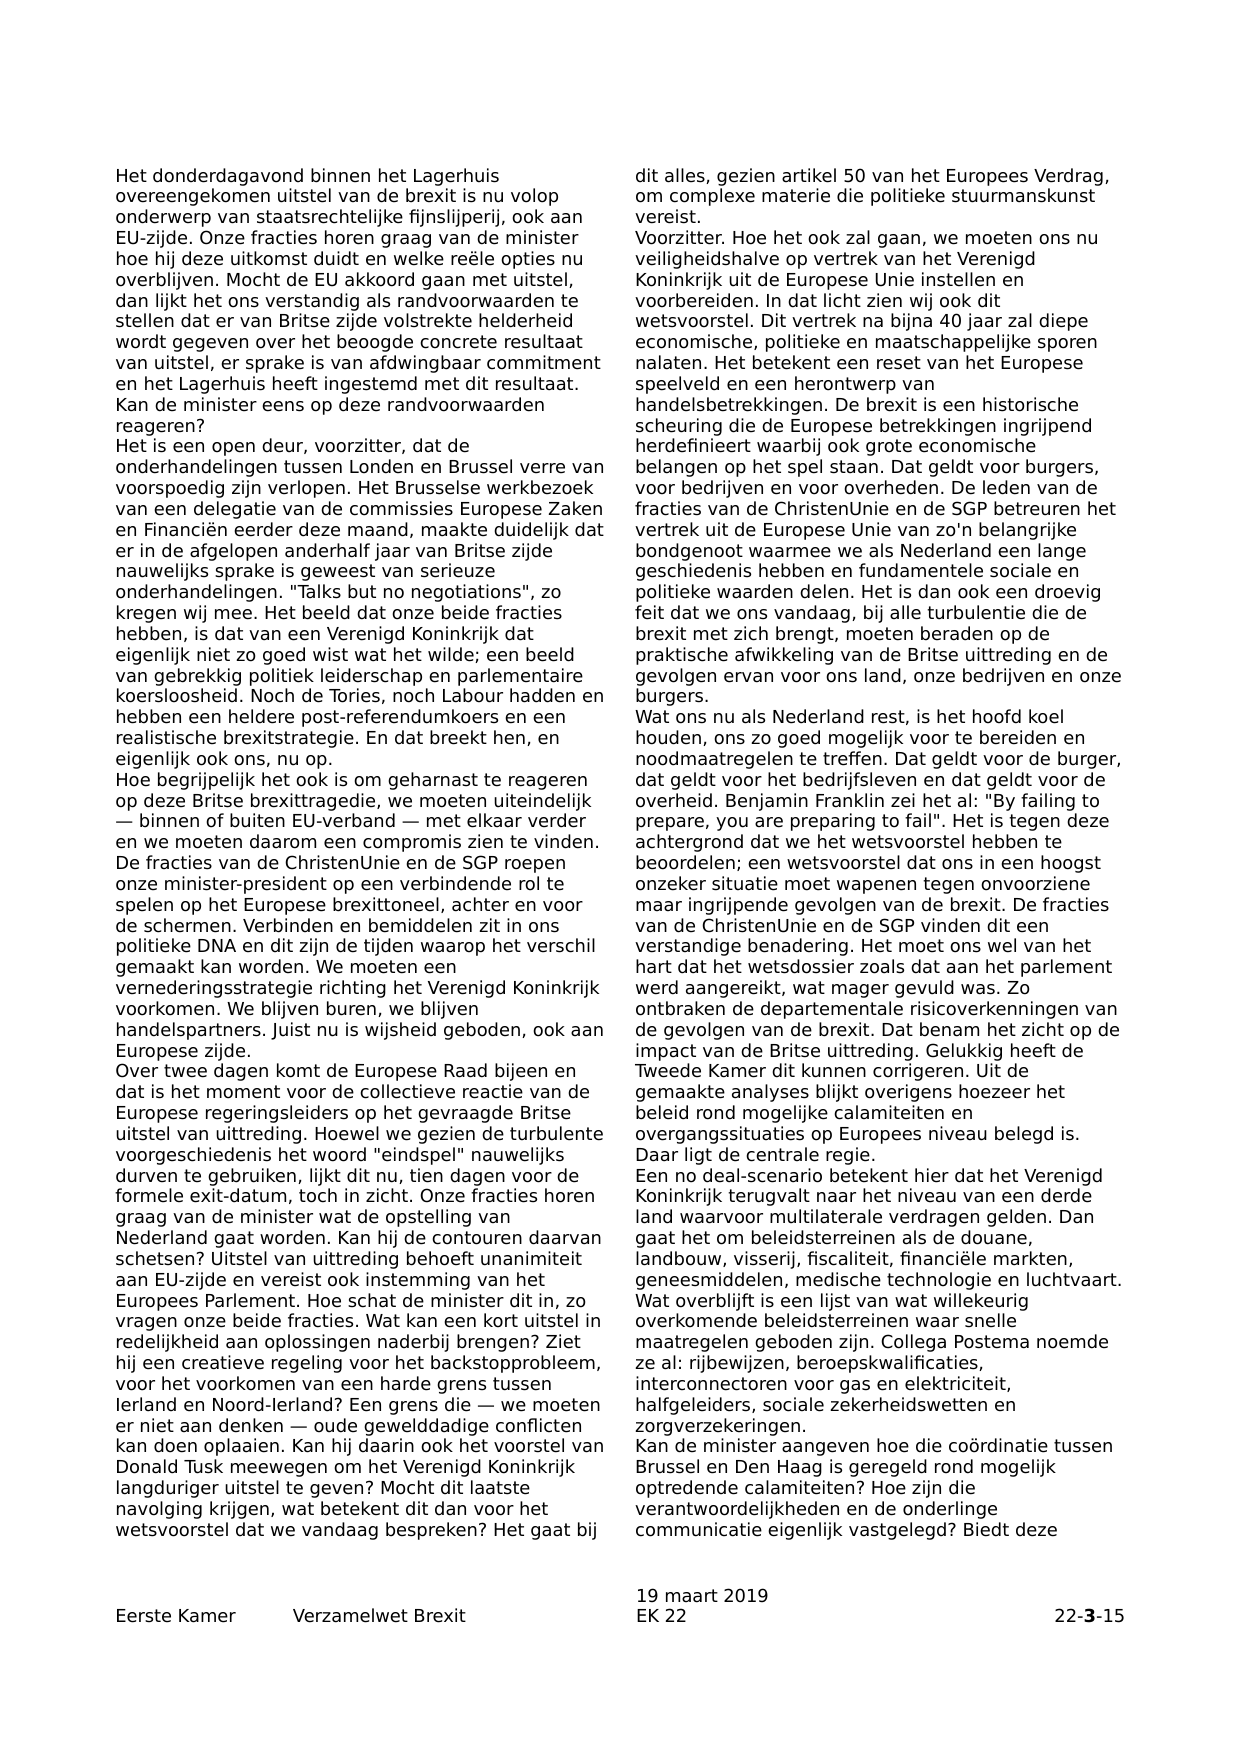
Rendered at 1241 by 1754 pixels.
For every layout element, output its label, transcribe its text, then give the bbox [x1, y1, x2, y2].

text Een no deal-scenario betekent hier dat het Verenigd Koninkrijk terugvalt naar het niveau van een derde land waarvoor multilaterale verdragen gelden. Dan gaat het om beleidsterreinen als de douane, landbouw, visserij, fiscaliteit, financiële markten, geneesmiddelen, medische technologie en luchtvaart. Wat overblijft is een lijst van wat willekeurig overkomende beleidsterreinen waar snelle maatregelen geboden zijn. Collega Postema noemde ze al: rijbewijzen, beroepskwalificaties, interconnectoren voor gas en elektriciteit, halfgeleiders, sociale zekerheidswetten en zorgverzekeringen. [635, 1165, 1125, 1436]
text Voorzitter. Hoe het ook zal gaan, we moeten ons nu veiligheidshalve op vertrek van het Verenigd Koninkrijk uit de Europese Unie instellen en voorbereiden. In dat licht zien wij ook dit wetsvoorstel. Dit vertrek na bijna 40 jaar zal diepe economische, politieke en maatschappelijke sporen nalaten. Het betekent een reset van het Europese speelveld en een herontwerp van handelsbetrekkingen. De brexit is een historische scheuring die de Europese betrekkingen ingrijpend herdefinieert waarbij ook grote economische belangen op het spel staan. Dat geldt voor burgers, voor bedrijven en voor overheden. De leden van de fracties van de ChristenUnie en de SGP betreuren het vertrek uit de Europese Unie van zo'n belangrijke bondgenoot waarmee we als Nederland een lange geschiedenis hebben en fundamentele sociale en politieke waarden delen. Het is dan ook een droevig feit dat we ons vandaag, bij alle turbulentie die de brexit met zich brengt, moeten beraden op de praktische afwikkeling van de Britse uittreding en de gevolgen ervan voor ons land, onze bedrijven en onze burgers. [635, 228, 1125, 707]
text Hoe begrijpelijk het ook is om geharnast te reageren op deze Britse brexittragedie, we moeten uiteindelijk — binnen of buiten EU-verband — met elkaar verder en we moeten daarom een compromis zien te vinden. De fracties van de ChristenUnie en de SGP roepen onze minister-president op een verbindende rol te spelen op het Europese brexittoneel, achter en voor de schermen. Verbinden en bemiddelen zit in ons politieke DNA en dit zijn de tijden waarop het verschil gemaakt kan worden. We moeten een vernederingsstrategie richting het Verenigd Koninkrijk voorkomen. We blijven buren, we blijven handelspartners. Juist nu is wijsheid geboden, ook aan Europese zijde. [115, 769, 605, 1061]
text Wat ons nu als Nederland rest, is het hoofd koel houden, ons zo goed mogelijk voor te bereiden en noodmaatregelen te treffen. Dat geldt voor de burger, dat geldt voor het bedrijfsleven en dat geldt voor de overheid. Benjamin Franklin zei het al: "By failing to prepare, you are preparing to fail". Het is tegen deze achtergrond dat we het wetsvoorstel hebben te beoordelen; een wetsvoorstel dat ons in een hoogst onzeker situatie moet wapenen tegen onvoorziene maar ingrijpende gevolgen van de brexit. De fracties van de ChristenUnie en de SGP vinden dit een verstandige benadering. Het moet ons wel van het hart dat het wetsdossier zoals dat aan het parlement werd aangereikt, wat mager gevuld was. Zo ontbraken de departementale risicoverkenningen van de gevolgen van de brexit. Dat benam het zicht op de impact van de Britse uittreding. Gelukkig heeft de Tweede Kamer dit kunnen corrigeren. Uit de gemaakte analyses blijkt overigens hoezeer het beleid rond mogelijke calamiteiten en overgangssituaties op Europees niveau belegd is. Daar ligt de centrale regie. [635, 707, 1125, 1165]
text Kan de minister aangeven hoe die coördinatie tussen Brussel en Den Haag is geregeld rond mogelijk optredende calamiteiten? Hoe zijn die verantwoordelijkheden en de onderlinge communicatie eigenlijk vastgelegd? Biedt deze [635, 1436, 1125, 1540]
text Het is een open deur, voorzitter, dat de onderhandelingen tussen Londen en Brussel verre van voorspoedig zijn verlopen. Het Brusselse werkbezoek van een delegatie van de commissies Europese Zaken en Financiën eerder deze maand, maakte duidelijk dat er in de afgelopen anderhalf jaar van Britse zijde nauwelijks sprake is geweest van serieuze onderhandelingen. "Talks but no negotiations", zo kregen wij mee. Het beeld dat onze beide fracties hebben, is dat van een Verenigd Koninkrijk dat eigenlijk niet zo goed wist wat het wilde; een beeld van gebrekkig politiek leiderschap en parlementaire koersloosheid. Noch de Tories, noch Labour hadden en hebben een heldere post-referendumkoers en een realistische brexitstrategie. En dat breekt hen, en eigenlijk ook ons, nu op. [115, 436, 605, 769]
text Over twee dagen komt de Europese Raad bijeen en dat is het moment voor de collectieve reactie van de Europese regeringsleiders op het gevraagde Britse uitstel van uittreding. Hoewel we gezien de turbulente voorgeschiedenis het woord "eindspel" nauwelijks durven te gebruiken, lijkt dit nu, tien dagen voor de formele exit-datum, toch in zicht. Onze fracties horen graag van de minister wat de opstelling van Nederland gaat worden. Kan hij de contouren daarvan schetsen? Uitstel van uittreding behoeft unanimiteit aan EU-zijde en vereist ook instemming van het Europees Parlement. Hoe schat de minister dit in, zo vragen onze beide fracties. Wat kan een kort uitstel in redelijkheid aan oplossingen naderbij brengen? Ziet hij een creatieve regeling voor het backstopprobleem, voor het voorkomen van een harde grens tussen Ierland en Noord-Ierland? Een grens die — we moeten er niet aan denken — oude gewelddadige conflicten kan doen oplaaien. Kan hij daarin ook het voorstel van Donald Tusk meewegen om het Verenigd Koninkrijk langduriger uitstel te geven? Mocht dit laatste navolging krijgen, wat betekent dit dan voor het wetsvoorstel dat we vandaag bespreken? Het gaat bij [115, 1061, 605, 1540]
text Het donderdagavond binnen het Lagerhuis overeengekomen uitstel van de brexit is nu volop onderwerp van staatsrechtelijke fijnslijperij, ook aan EU-zijde. Onze fracties horen graag van de minister hoe hij deze uitkomst duidt en welke reële opties nu overblijven. Mocht de EU akkoord gaan met uitstel, dan lijkt het ons verstandig als randvoorwaarden te stellen dat er van Britse zijde volstrekte helderheid wordt gegeven over het beoogde concrete resultaat van uitstel, er sprake is van afdwingbaar commitment en het Lagerhuis heeft ingestemd met dit resultaat. Kan de minister eens op deze randvoorwaarden reageren? [115, 165, 605, 436]
text dit alles, gezien artikel 50 van het Europees Verdrag, om complexe materie die politieke stuurmanskunst vereist. [635, 165, 1125, 228]
